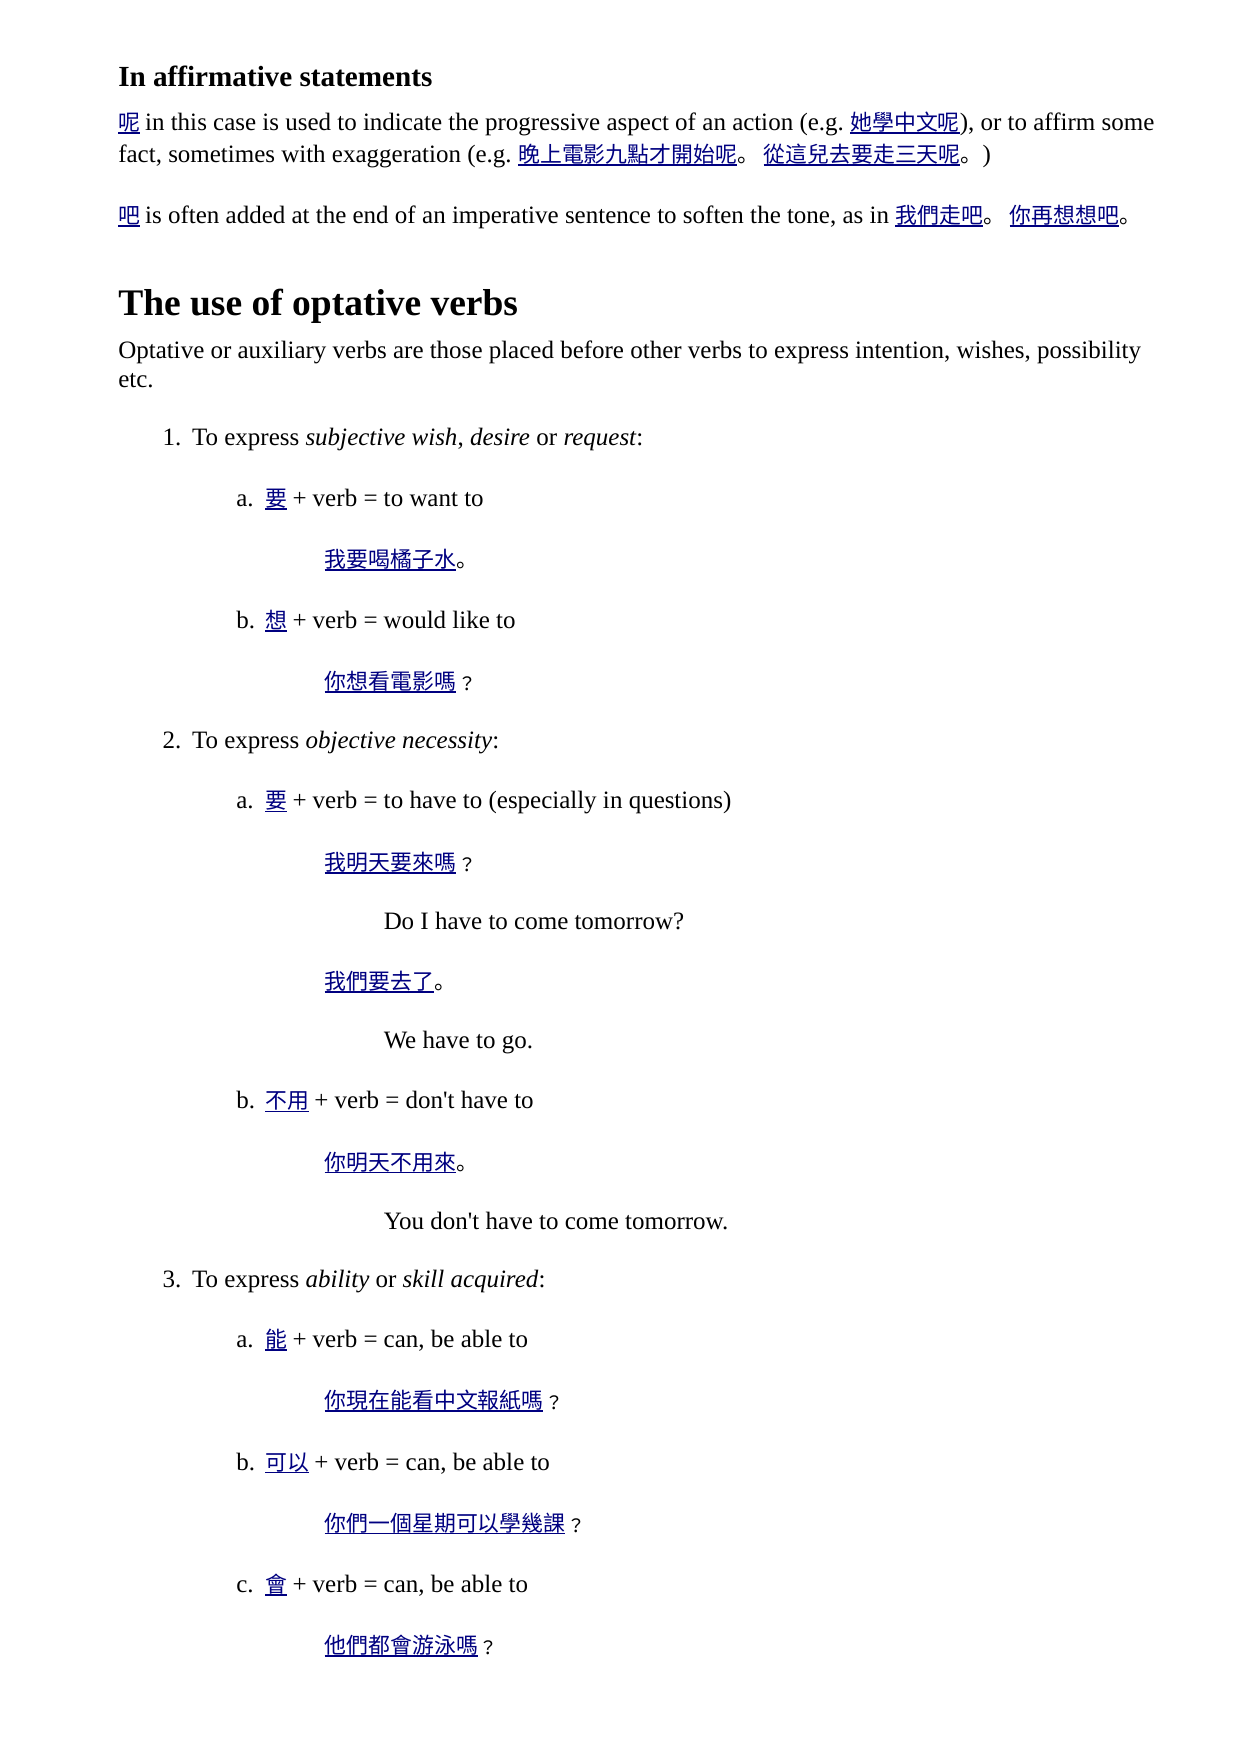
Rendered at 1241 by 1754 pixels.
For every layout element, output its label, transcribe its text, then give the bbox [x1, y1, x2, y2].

subtitle In affirmative statements [118, 59, 1181, 93]
subtitle 你們一個星期可以學幾課﹖ [295, 1506, 1122, 1537]
list 不用 + verb = don't have to [236, 1083, 1181, 1115]
list You don't have to come tomorrow. [354, 1206, 1122, 1234]
subtitle 你現在能看中文報紙嗎﹖ [295, 1383, 1122, 1415]
text Optative or auxiliary verbs are those placed before other verbs to express intention, wishes, possibility etc. [118, 336, 1181, 393]
list We have to go. [354, 1025, 1122, 1054]
list 可以 + verb = can, be able to [236, 1444, 1181, 1476]
subtitle 你明天不用來。 [295, 1144, 1122, 1176]
subtitle 他們都會游泳嗎﹖ [295, 1628, 1122, 1659]
list To express ability or skill acquired: [162, 1264, 1181, 1293]
list 要 + verb = to have to (especially in questions) [236, 783, 1181, 815]
subtitle 你想看電影嗎﹖ [295, 664, 1122, 696]
list To express objective necessity: [162, 725, 1181, 754]
subtitle 我明天要來嗎﹖ [295, 845, 1122, 876]
list To express subjective wish, desire or request: [162, 422, 1181, 451]
list 能 + verb = can, be able to [236, 1322, 1181, 1354]
list 要 + verb = to want to [236, 481, 1181, 512]
list 會 + verb = can, be able to [236, 1567, 1181, 1598]
subtitle The use of optative verbs [118, 280, 1181, 323]
list 想 + verb = would like to [236, 603, 1181, 635]
subtitle 我們要去了。 [295, 964, 1122, 996]
text 呢 in this case is used to indicate the progressive aspect of an action (e.g. 她學中文呢), or to affirm some fact, sometimes with exaggeration (e.g. 晚上電影九點才開始呢。 從這兒去要走三天呢。) [118, 105, 1181, 168]
list Do I have to come tomorrow? [354, 906, 1122, 934]
subtitle 我要喝橘子水。 [295, 542, 1122, 573]
text 吧 is often added at the end of an imperative sentence to soften the tone, as in 我們走吧。 你再想想吧。 [118, 198, 1181, 229]
